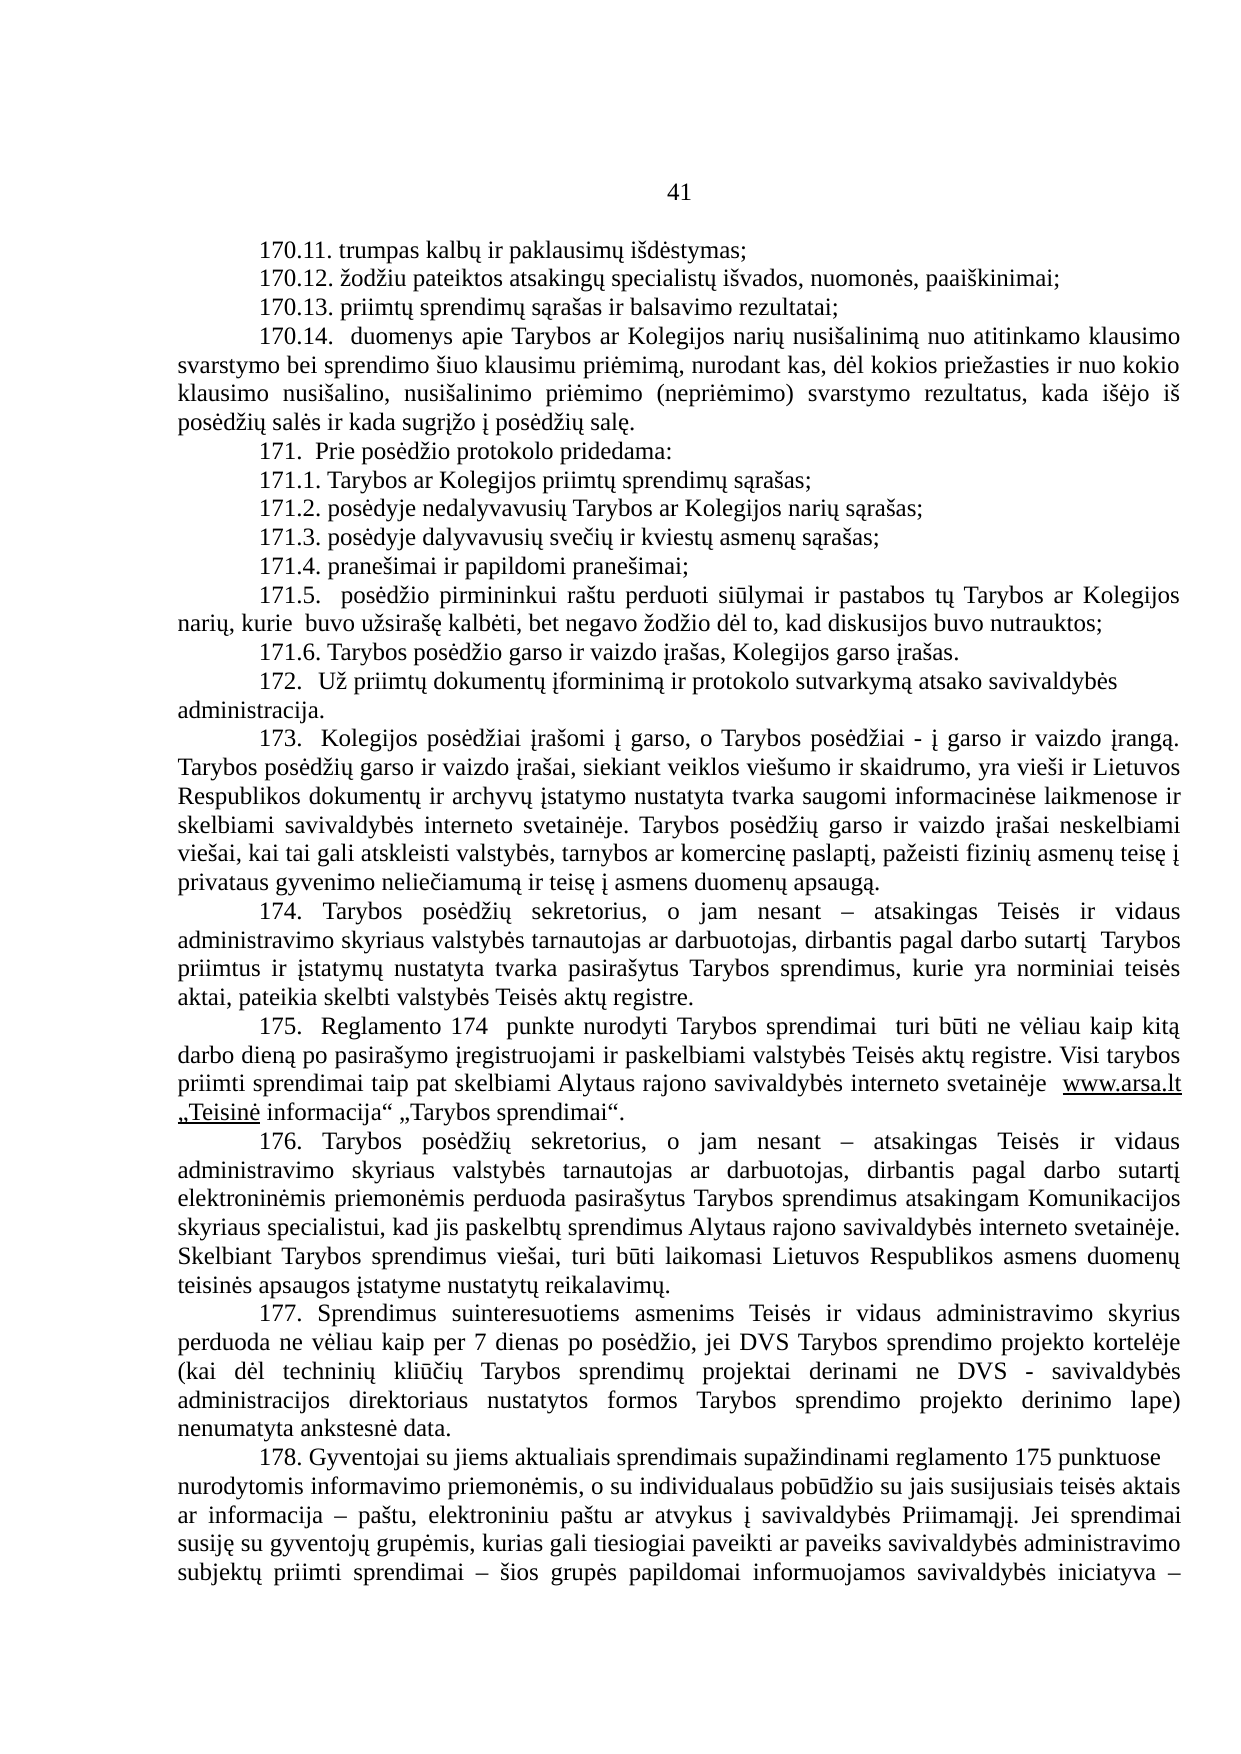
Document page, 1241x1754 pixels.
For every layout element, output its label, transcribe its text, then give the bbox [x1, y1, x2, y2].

text 170.12. žodžiu pateiktos atsakingų specialistų išvados, nuomonės, paaiškinimai; [258, 263, 1181, 292]
text 170.13. priimtų sprendimų sąrašas ir balsavimo rezultatai; [258, 292, 1181, 321]
text 174. Tarybos posėdžių sekretorius, o jam nesant – atsakingas Teisės ir vidaus administravimo skyriaus valstybės tarnautojas ar darbuotojas, dirbantis pagal darbo sutartį Tarybos priimtus ir įstatymų nustatyta tvarka pasirašytus Tarybos sprendimus, kurie yra norminiai teisės aktai, pateikia skelbti valstybės Teisės aktų registre. [177, 896, 1181, 1011]
text 171.6. Tarybos posėdžio garso ir vaizdo įrašas, Kolegijos garso įrašas. [177, 637, 1181, 666]
text 170.14. duomenys apie Tarybos ar Kolegijos narių nusišalinimą nuo atitinkamo klausimo svarstymo bei sprendimo šiuo klausimu priėmimą, nurodant kas, dėl kokios priežasties ir nuo kokio klausimo nusišalino, nusišalinimo priėmimo (nepriėmimo) svarstymo rezultatus, kada išėjo iš posėdžių salės ir kada sugrįžo į posėdžių salę. [177, 321, 1181, 436]
text 171. Prie posėdžio protokolo pridedama: [177, 436, 1181, 465]
text 178. Gyventojai su jiems aktualiais sprendimais supažindinami reglamento 175 punktuose [252, 1442, 1181, 1471]
text 171.2. posėdyje nedalyvavusių Tarybos ar Kolegijos narių sąrašas; [258, 493, 1181, 522]
text 176. Tarybos posėdžių sekretorius, o jam nesant – atsakingas Teisės ir vidaus administravimo skyriaus valstybės tarnautojas ar darbuotojas, dirbantis pagal darbo sutartį elektroninėmis priemonėmis perduoda pasirašytus Tarybos sprendimus atsakingam Komunikacijos skyriaus specialistui, kad jis paskelbtų sprendimus Alytaus rajono savivaldybės interneto svetainėje. Skelbiant Tarybos sprendimus viešai, turi būti laikomasi Lietuvos Respublikos asmens duomenų teisinės apsaugos įstatyme nustatytų reikalavimų. [177, 1126, 1181, 1298]
text 177. Sprendimus suinteresuotiems asmenims Teisės ir vidaus administravimo skyrius perduoda ne vėliau kaip per 7 dienas po posėdžio, jei DVS Tarybos sprendimo projekto kortelėje (kai dėl techninių kliūčių Tarybos sprendimų projektai derinami ne DVS - savivaldybės administracijos direktoriaus nustatytos formos Tarybos sprendimo projekto derinimo lape) nenumatyta ankstesnė data. [177, 1298, 1181, 1442]
text 172. Už priimtų dokumentų įforminimą ir protokolo sutvarkymą atsako savivaldybės [258, 666, 1181, 695]
text 173. Kolegijos posėdžiai įrašomi į garso, o Tarybos posėdžiai - į garso ir vaizdo įrangą. Tarybos posėdžių garso ir vaizdo įrašai, siekiant veiklos viešumo ir skaidrumo, yra vieši ir Lietuvos Respublikos dokumentų ir archyvų įstatymo nustatyta tvarka saugomi informacinėse laikmenose ir skelbiami savivaldybės interneto svetainėje. Tarybos posėdžių garso ir vaizdo įrašai neskelbiami viešai, kai tai gali atskleisti valstybės, tarnybos ar komercinę paslaptį, pažeisti fizinių asmenų teisę į privataus gyvenimo neliečiamumą ir teisę į asmens duomenų apsaugą. [177, 723, 1181, 896]
text nurodytomis informavimo priemonėmis, o su individualaus pobūdžio su jais susijusiais teisės aktais ar informacija – paštu, elektroniniu paštu ar atvykus į savivaldybės Priimamąjį. Jei sprendimai susiję su gyventojų grupėmis, kurias gali tiesiogiai paveikti ar paveiks savivaldybės administravimo subjektų priimti sprendimai – šios grupės papildomai informuojamos savivaldybės iniciatyva – [177, 1471, 1181, 1586]
text 171.4. pranešimai ir papildomi pranešimai; [258, 551, 1181, 580]
text 170.11. trumpas kalbų ir paklausimų išdėstymas; [258, 235, 1181, 263]
text 171.5. posėdžio pirmininkui raštu perduoti siūlymai ir pastabos tų Tarybos ar Kolegijos narių, kurie buvo užsirašę kalbėti, bet negavo žodžio dėl to, kad diskusijos buvo nutrauktos; [177, 580, 1181, 637]
text 175. Reglamento 174 punkte nurodyti Tarybos sprendimai turi būti ne vėliau kaip kitą darbo dieną po pasirašymo įregistruojami ir paskelbiami valstybės Teisės aktų registre. Visi tarybos priimti sprendimai taip pat skelbiami Alytaus rajono savivaldybės interneto svetainėje www.arsa.lt „Teisinė informacija“ „Tarybos sprendimai“. [177, 1011, 1181, 1126]
text 171.1. Tarybos ar Kolegijos priimtų sprendimų sąrašas; [258, 465, 1181, 493]
text 171.3. posėdyje dalyvavusių svečių ir kviestų asmenų sąrašas; [258, 522, 1181, 551]
text administracija. [177, 695, 1181, 723]
